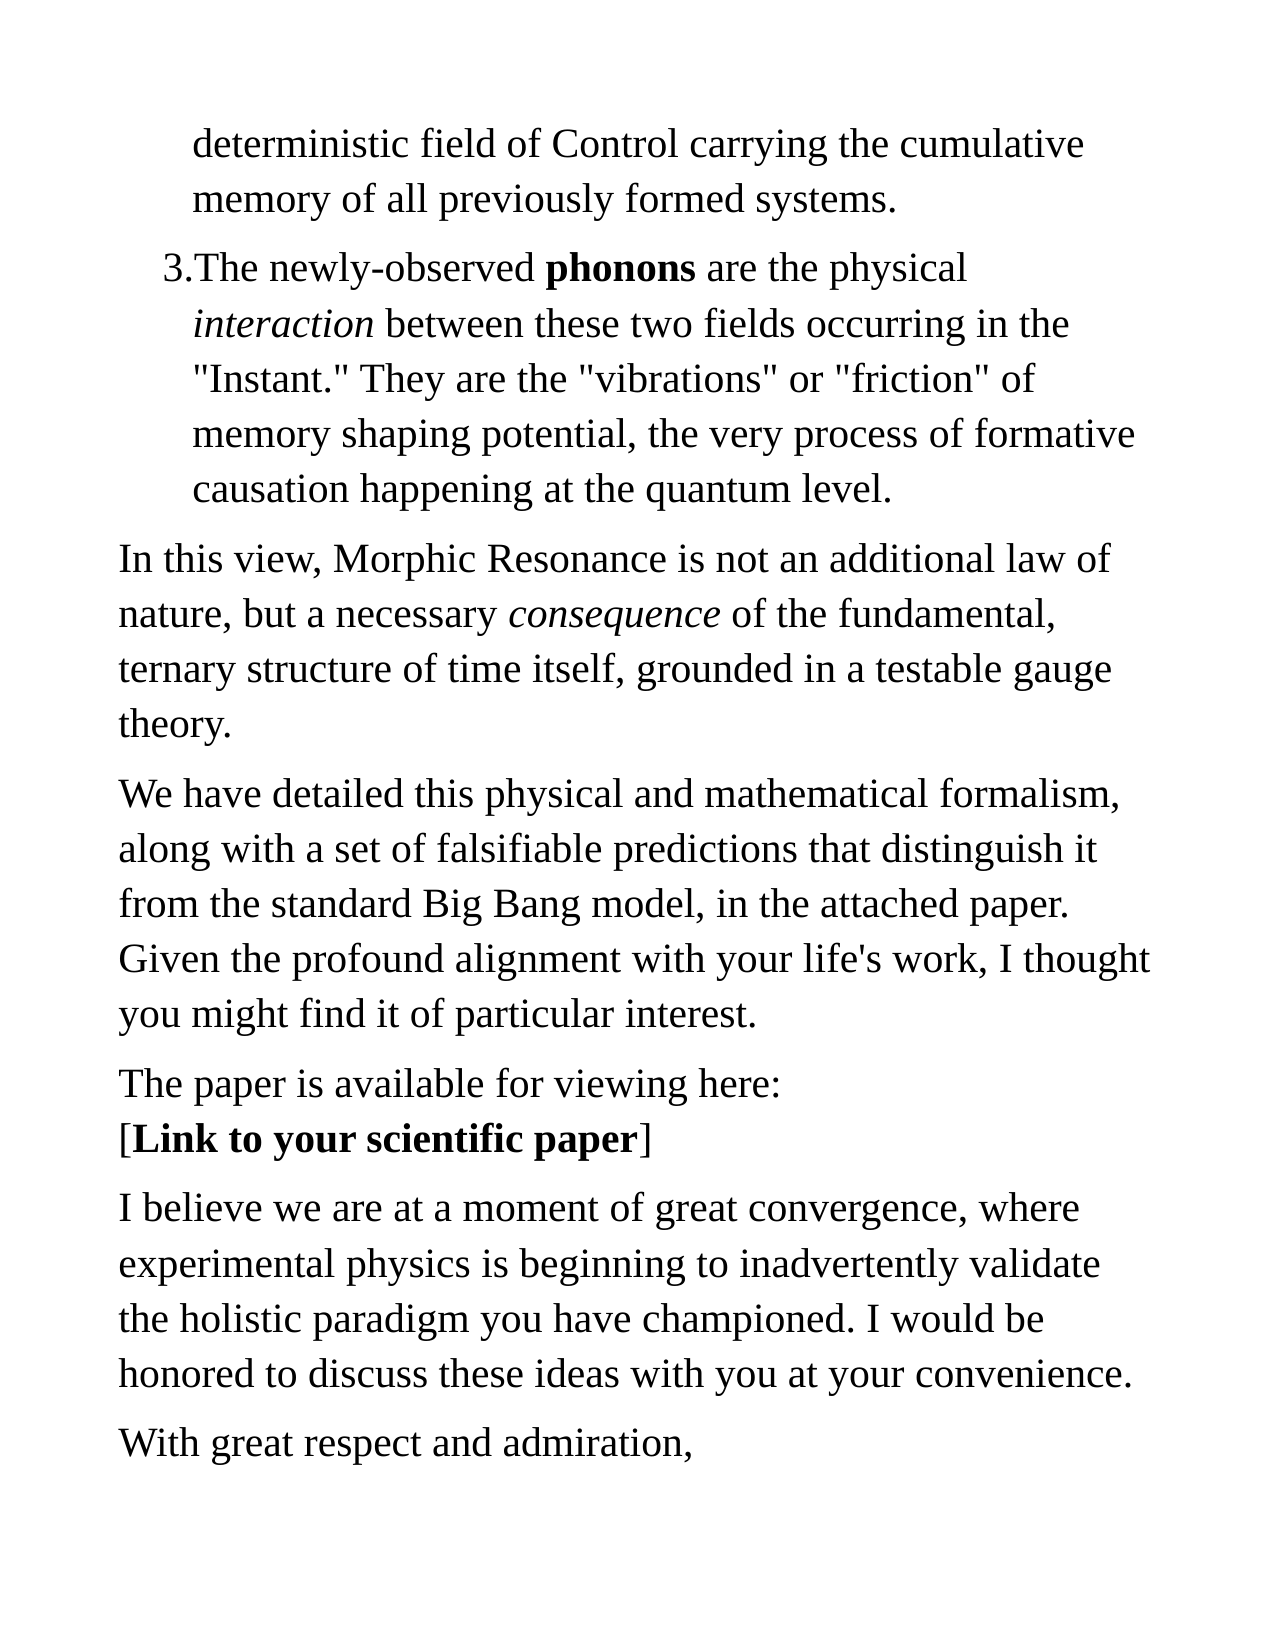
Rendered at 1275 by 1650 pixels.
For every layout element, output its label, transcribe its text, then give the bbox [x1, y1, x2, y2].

text I believe we are at a moment of great convergence, where experimental physics is beginning to inadvertently validate the holistic paradigm you have championed. I would be honored to discuss these ideas with you at your convenience. [118, 1183, 1157, 1396]
text In this view, Morphic Resonance is not an additional law of nature, but a necessary consequence of the fundamental, ternary structure of time itself, grounded in a testable gauge theory. [118, 533, 1157, 746]
text With great respect and admiration, [118, 1418, 1157, 1466]
list The newly-observed phonons are the physical interaction between these two fields occurring in the "Instant." They are the "vibrations" or "friction" of memory shaping potential, the very process of formative causation happening at the quantum level. [162, 243, 1157, 511]
list deterministic field of Control carrying the cumulative memory of all previously formed systems. [162, 118, 1157, 221]
text The paper is available for viewing here: [Link to your scientific paper] [118, 1058, 1157, 1161]
text We have detailed this physical and mathematical formalism, along with a set of falsifiable predictions that distinguish it from the standard Big Bang model, in the attached paper. Given the profound alignment with your life's work, I thought you might find it of particular interest. [118, 768, 1157, 1036]
